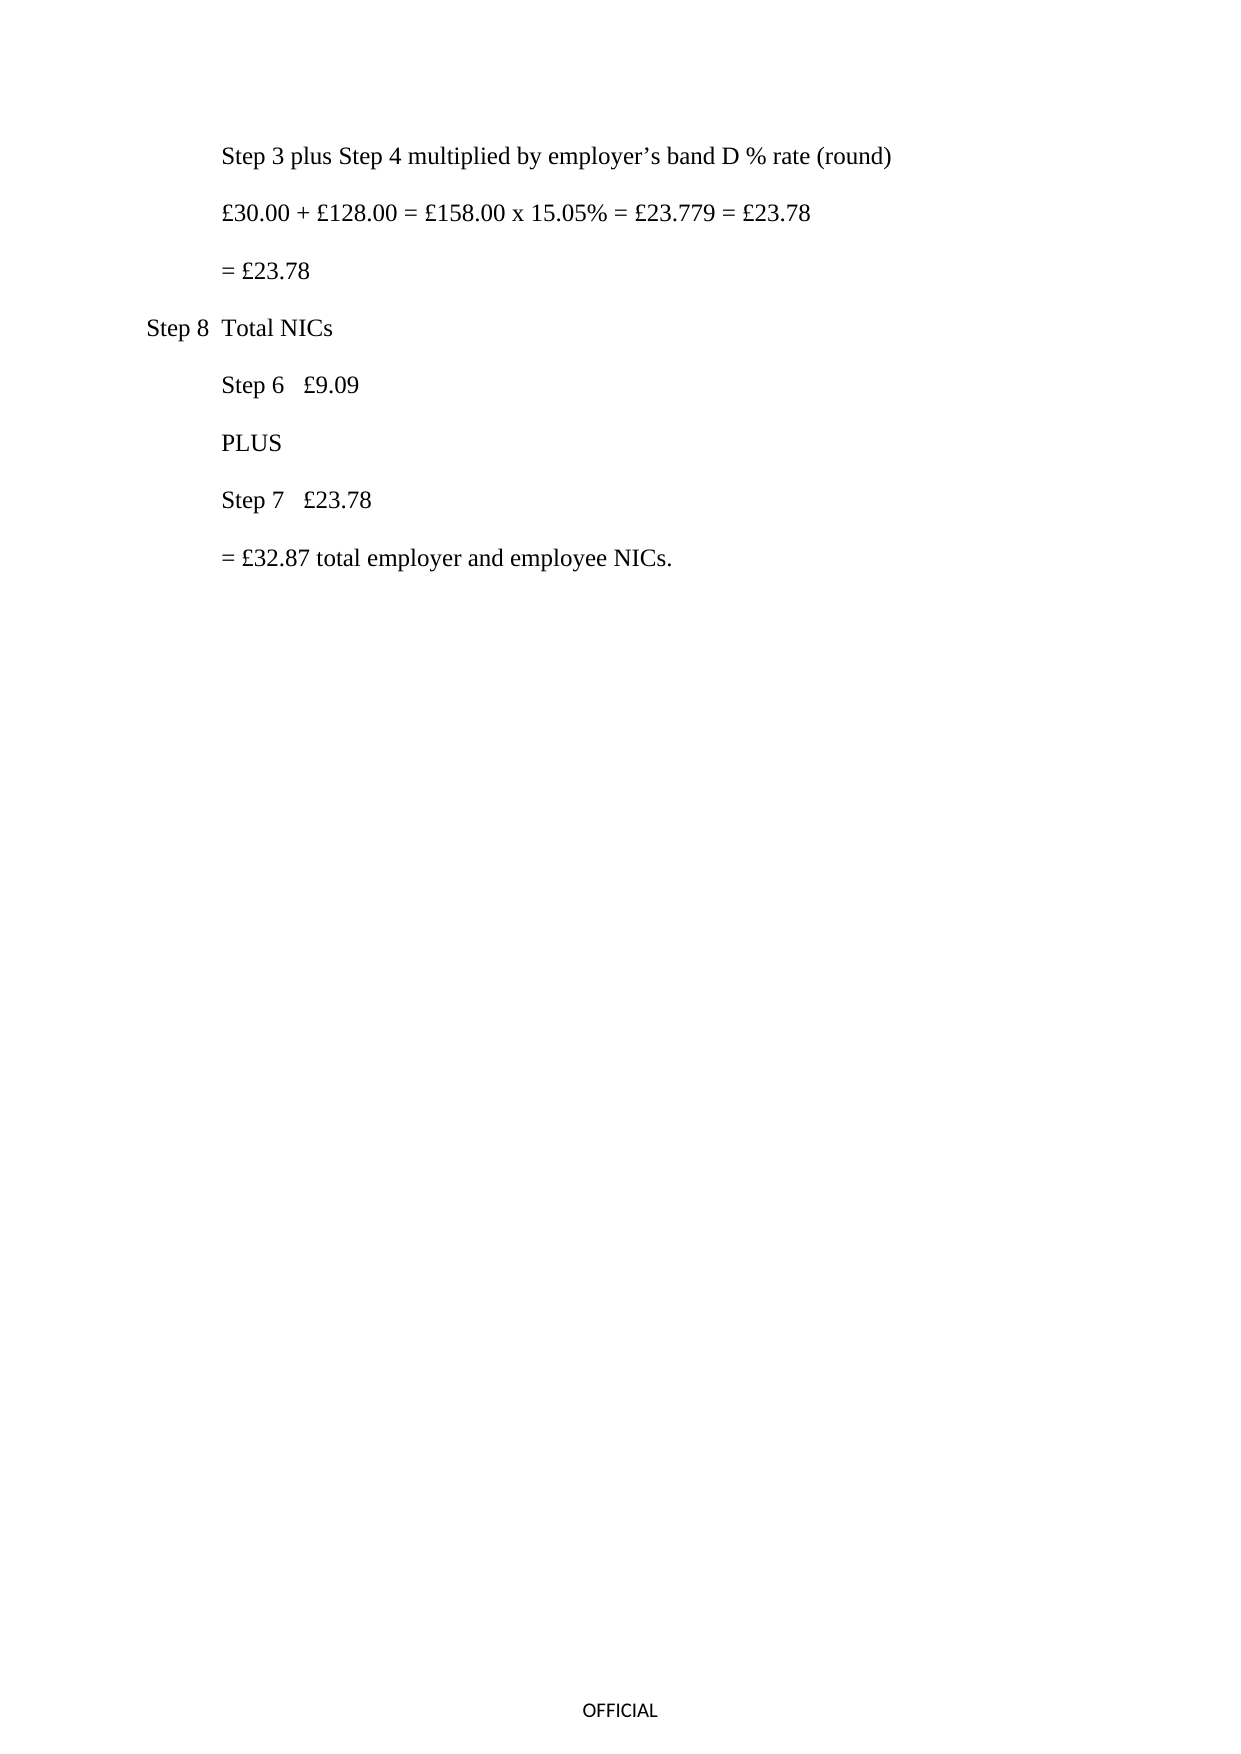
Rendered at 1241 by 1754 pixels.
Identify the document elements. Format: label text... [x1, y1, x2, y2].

text £30.00 + £128.00 = £158.00 x 15.05% = £23.779 = £23.78 [146, 198, 1124, 227]
text Step 7 £23.78 [146, 485, 1124, 514]
text Step 3 plus Step 4 multiplied by employer’s band D % rate (round) [146, 141, 1124, 170]
text Step 8 Total NICs [146, 313, 1124, 342]
text PLUS [146, 428, 1124, 457]
text = £23.78 [146, 256, 1124, 284]
text Step 6 £9.09 [146, 371, 1124, 399]
text = £32.87 total employer and employee NICs. [146, 543, 1124, 571]
